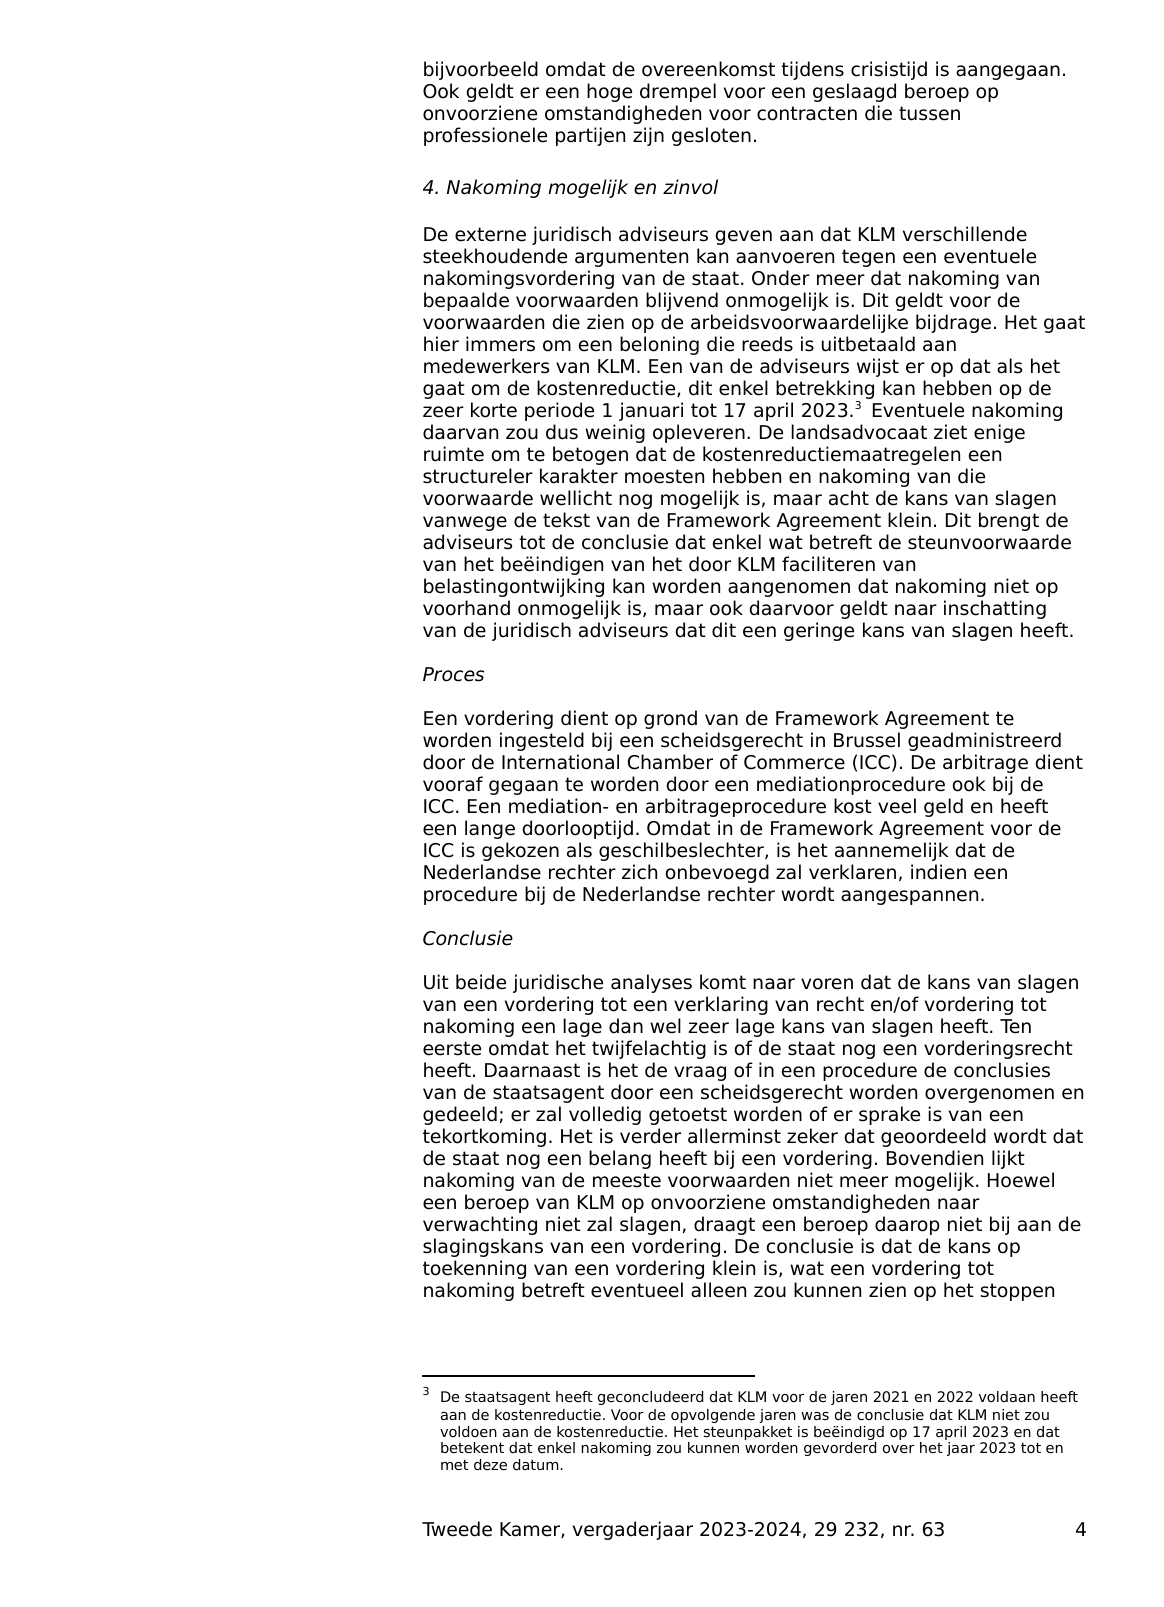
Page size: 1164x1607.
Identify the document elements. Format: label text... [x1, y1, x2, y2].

text De externe juridisch adviseurs geven aan dat KLM verschillende steekhoudende argumenten kan aanvoeren tegen een eventuele nakomingsvordering van de staat. Onder meer dat nakoming van bepaalde voorwaarden blijvend onmogelijk is. Dit geldt voor de voorwaarden die zien op de arbeidsvoorwaardelijke bijdrage. Het gaat hier immers om een beloning die reeds is uitbetaald aan medewerkers van KLM. Een van de adviseurs wijst er op dat als het gaat om de kostenreductie, dit enkel betrekking kan hebben op de zeer korte periode 1 januari tot 17 april 2023. Eventuele nakoming daarvan zou dus weinig opleveren. De landsadvocaat ziet enige ruimte om te betogen dat de kostenreductiemaatregelen een structureler karakter moesten hebben en nakoming van die voorwaarde wellicht nog mogelijk is, maar acht de kans van slagen vanwege de tekst van de Framework Agreement klein. Dit brengt de adviseurs tot de conclusie dat enkel wat betreft de steunvoorwaarde van het beëindigen van het door KLM faciliteren van belastingontwijking kan worden aangenomen dat nakoming niet op voorhand onmogelijk is, maar ook daarvoor geldt naar inschatting van de juridisch adviseurs dat dit een geringe kans van slagen heeft. [422, 224, 1087, 642]
text De staatsagent heeft geconcludeerd dat KLM voor de jaren 2021 en 2022 voldaan heeft aan de kostenreductie. Voor de opvolgende jaren was de conclusie dat KLM niet zou voldoen aan de kostenreductie. Het steunpakket is beëindigd op 17 april 2023 en dat betekent dat enkel nakoming zou kunnen worden gevorderd over het jaar 2023 tot en met deze datum. [422, 1385, 1087, 1474]
subtitle 4. Nakoming mogelijk en zinvol [422, 177, 1087, 199]
subtitle Conclusie [422, 928, 1087, 950]
text Een vordering dient op grond van de Framework Agreement te worden ingesteld bij een scheidsgerecht in Brussel geadministreerd door de International Chamber of Commerce (ICC). De arbitrage dient vooraf gegaan te worden door een mediationprocedure ook bij de ICC. Een mediation- en arbitrageprocedure kost veel geld en heeft een lange doorlooptijd. Omdat in de Framework Agreement voor de ICC is gekozen als geschilbeslechter, is het aannemelijk dat de Nederlandse rechter zich onbevoegd zal verklaren, indien een procedure bij de Nederlandse rechter wordt aangespannen. [422, 708, 1087, 906]
subtitle Proces [422, 664, 1087, 686]
text bijvoorbeeld omdat de overeenkomst tijdens crisistijd is aangegaan. Ook geldt er een hoge drempel voor een geslaagd beroep op onvoorziene omstandigheden voor contracten die tussen professionele partijen zijn gesloten. [422, 59, 1087, 147]
text Uit beide juridische analyses komt naar voren dat de kans van slagen van een vordering tot een verklaring van recht en/of vordering tot nakoming een lage dan wel zeer lage kans van slagen heeft. Ten eerste omdat het twijfelachtig is of de staat nog een vorderingsrecht heeft. Daarnaast is het de vraag of in een procedure de conclusies van de staatsagent door een scheidsgerecht worden overgenomen en gedeeld; er zal volledig getoetst worden of er sprake is van een tekortkoming. Het is verder allerminst zeker dat geoordeeld wordt dat de staat nog een belang heeft bij een vordering. Bovendien lijkt nakoming van de meeste voorwaarden niet meer mogelijk. Hoewel een beroep van KLM op onvoorziene omstandigheden naar verwachting niet zal slagen, draagt een beroep daarop niet bij aan de slagingskans van een vordering. De conclusie is dat de kans op toekenning van een vordering klein is, wat een vordering tot nakoming betreft eventueel alleen zou kunnen zien op het stoppen [422, 972, 1087, 1302]
